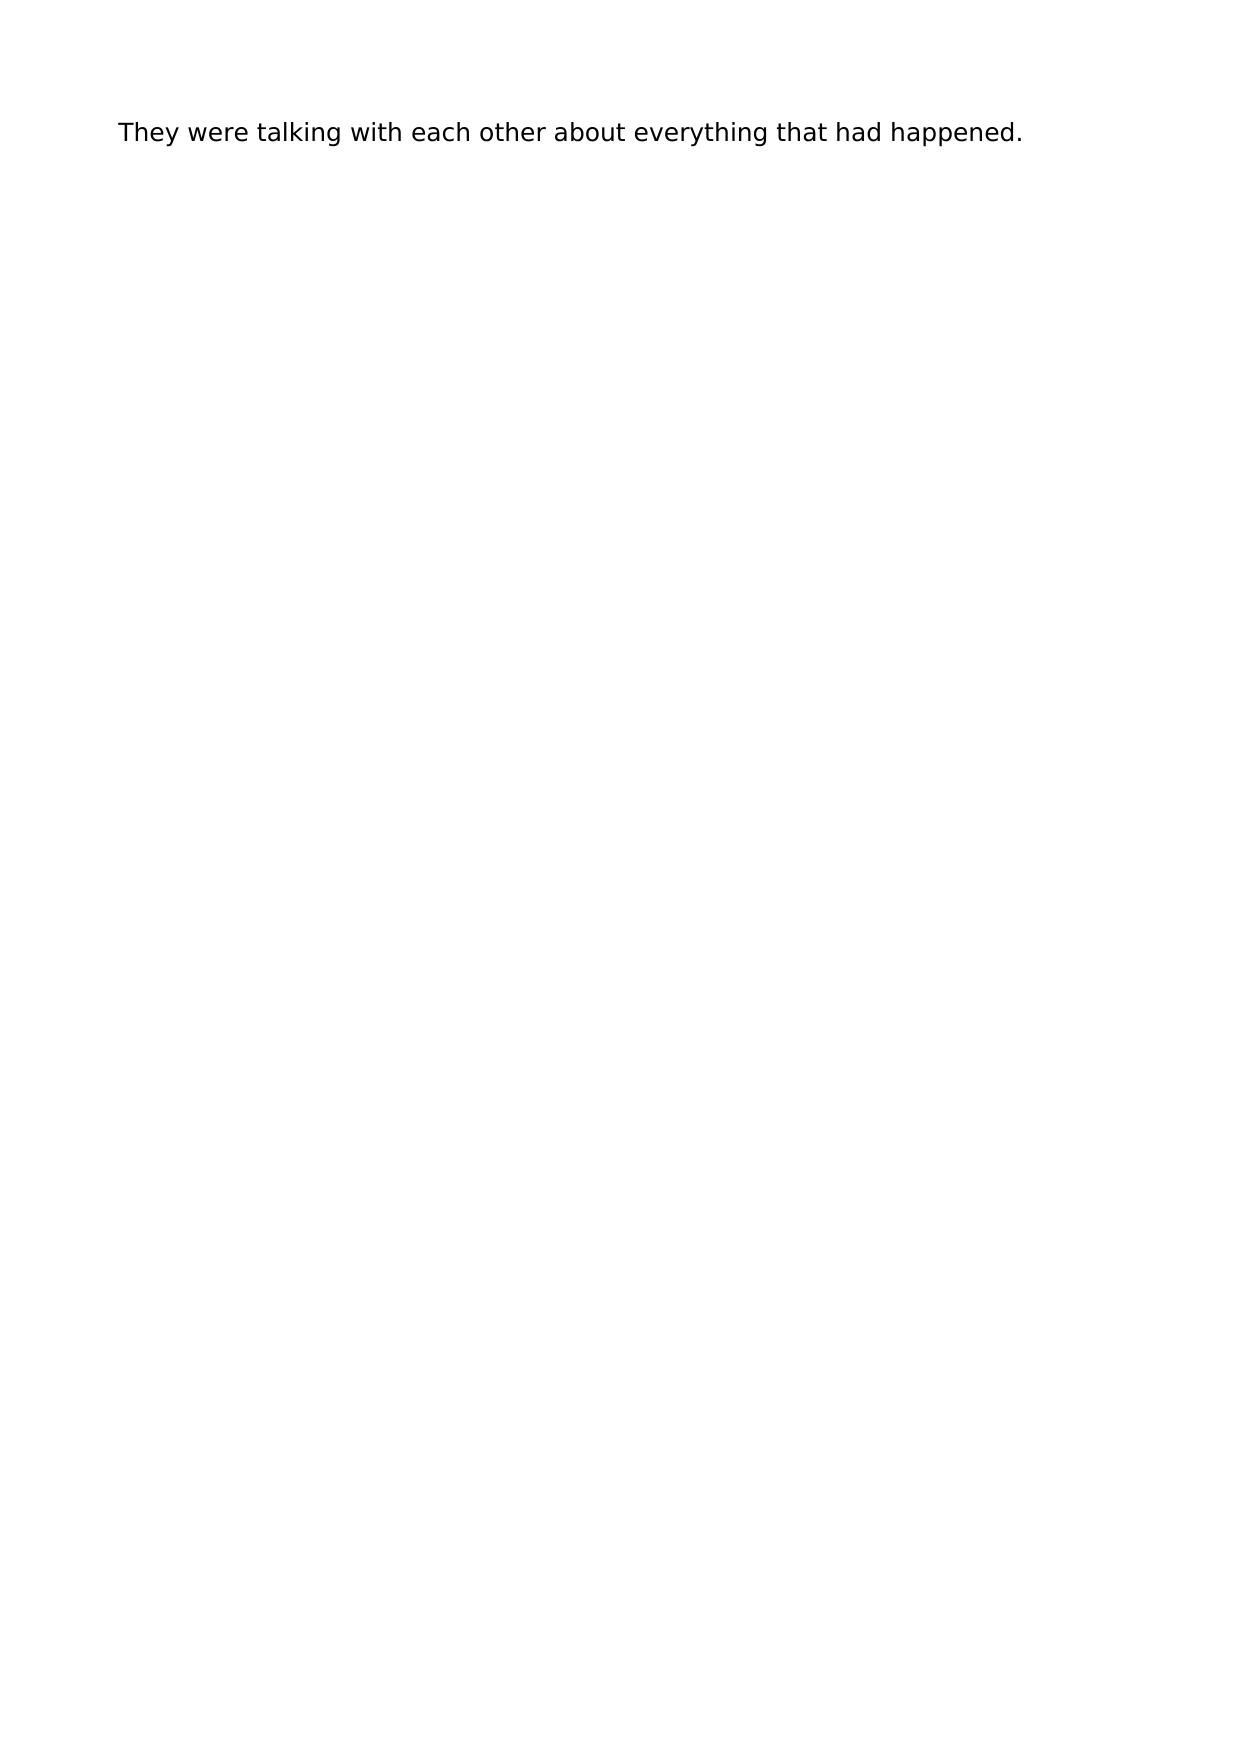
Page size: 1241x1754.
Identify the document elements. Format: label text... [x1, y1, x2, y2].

text They were talking with each other about everything that had happened. [118, 118, 1122, 147]
